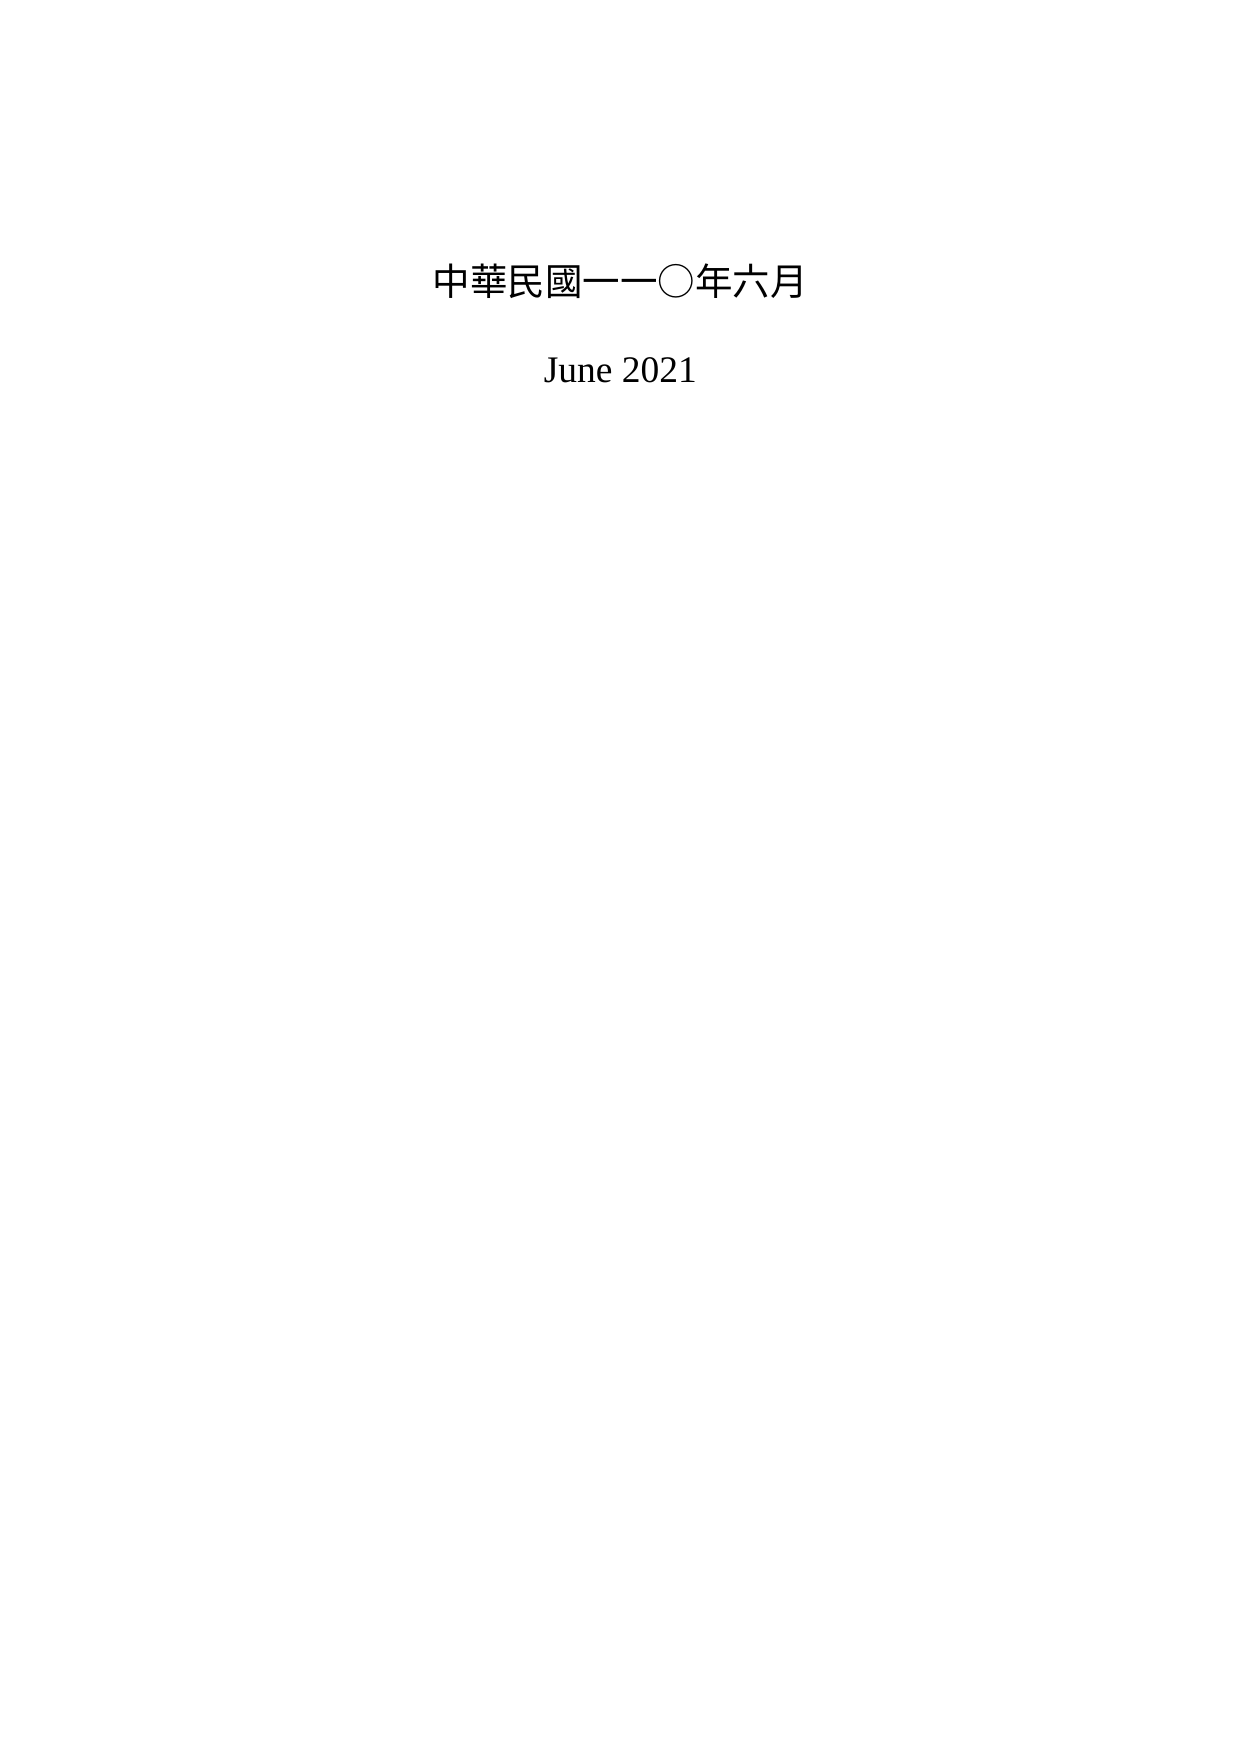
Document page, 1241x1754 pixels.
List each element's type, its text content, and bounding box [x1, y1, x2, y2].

text June 2021 [187, 327, 1053, 390]
text 中華民國一一○年六月 [187, 238, 1053, 300]
